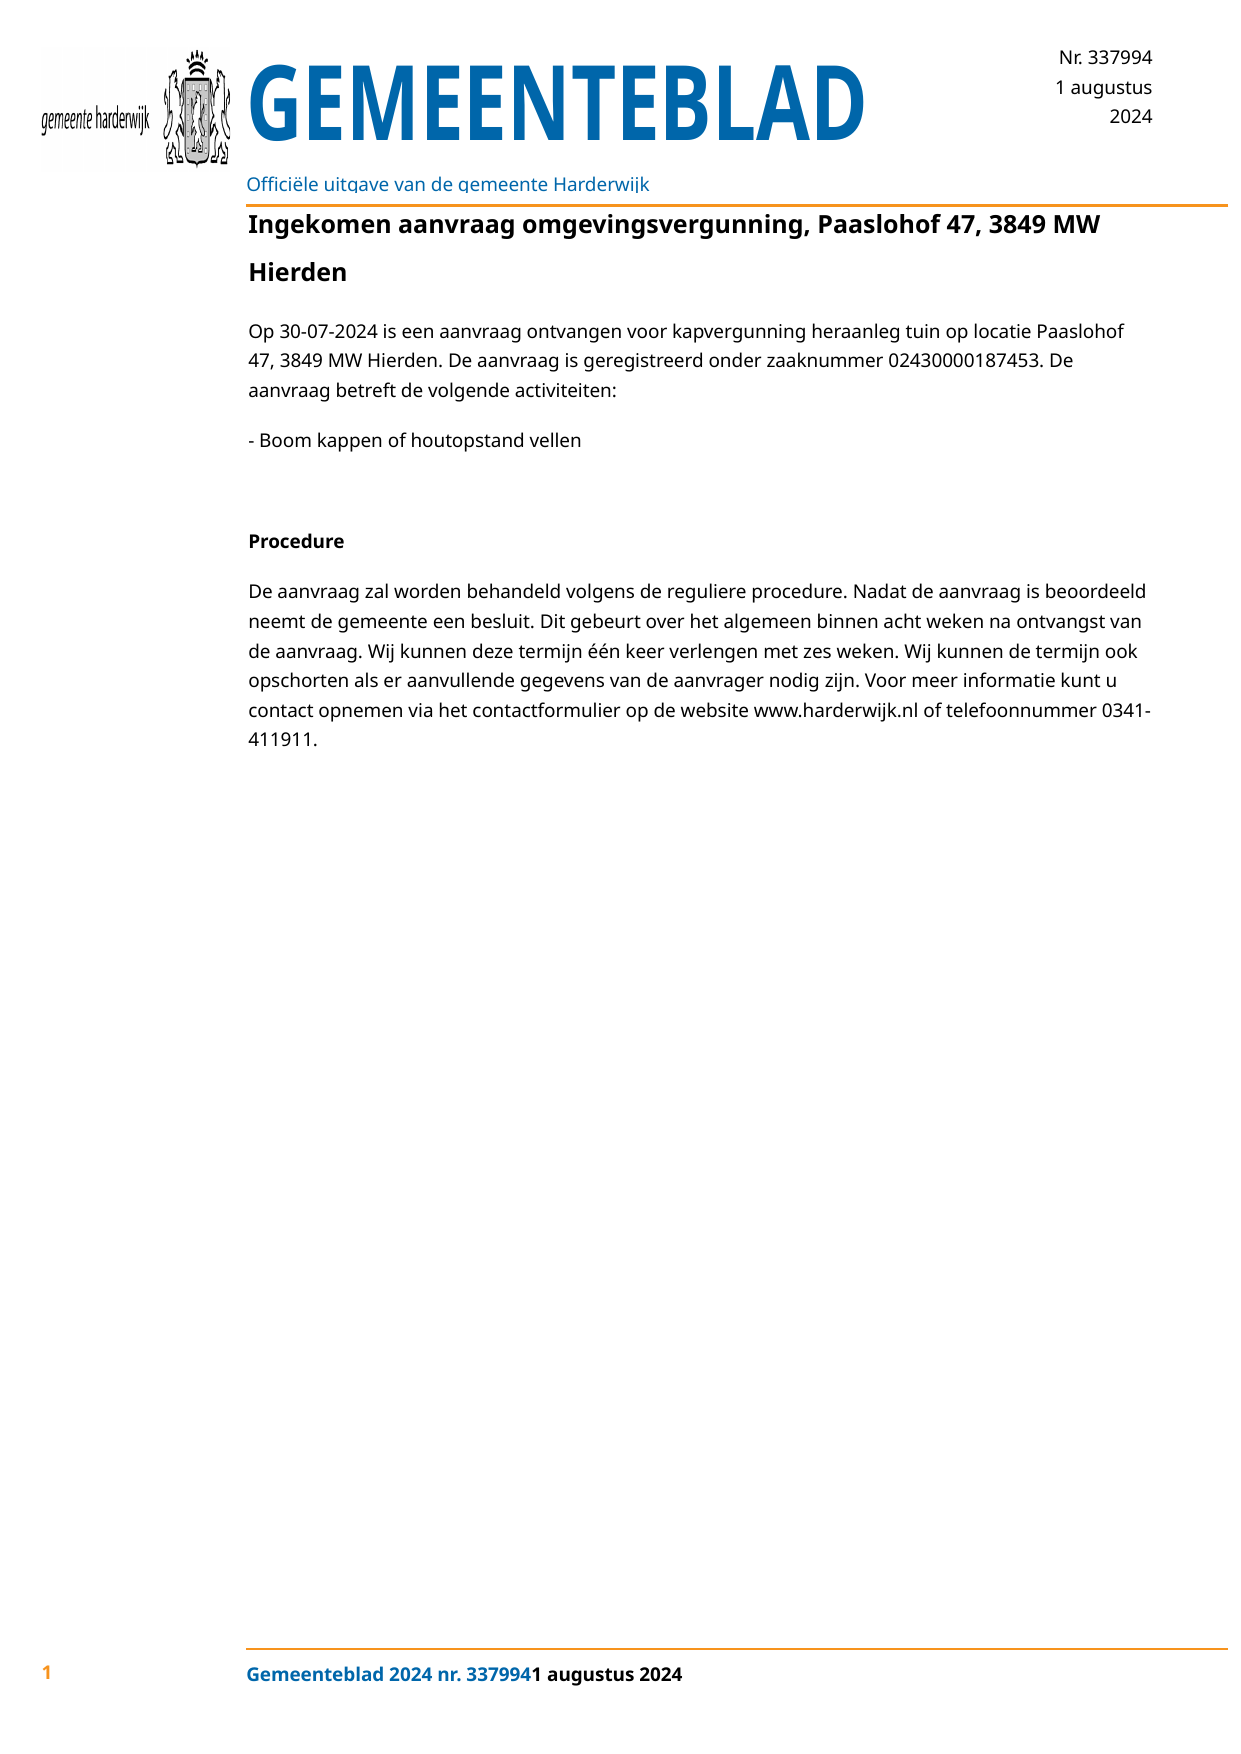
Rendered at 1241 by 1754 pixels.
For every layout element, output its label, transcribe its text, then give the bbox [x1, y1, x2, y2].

text - Boom kappen of houtopstand vellen [248, 427, 1152, 453]
text Op 30-07-2024 is een aanvraag ontvangen voor kapvergunning heraanleg tuin op locatie Paaslohof 47, 3849 MW Hierden. De aanvraag is geregistreerd onder zaaknummer 02430000187453. De aanvraag betreft de volgende activiteiten: [248, 318, 1152, 403]
text Procedure [248, 528, 1152, 554]
picture [41, 47, 231, 172]
text Ingekomen aanvraag omgevingsvergunning, Paaslohof 47, 3849 MW Hierden [248, 207, 1152, 288]
text De aanvraag zal worden behandeld volgens de reguliere procedure. Nadat de aanvraag is beoordeeld neemt de gemeente een besluit. Dit gebeurt over het algemeen binnen acht weken na ontvangst van de aanvraag. Wij kunnen deze termijn één keer verlengen met zes weken. Wij kunnen de termijn ook opschorten als er aanvullende gegevens van de aanvrager nodig zijn. Voor meer informatie kunt u contact opnemen via het contactformulier op de website www.harderwijk.nl of telefoonnummer 0341-411911. [248, 579, 1152, 752]
